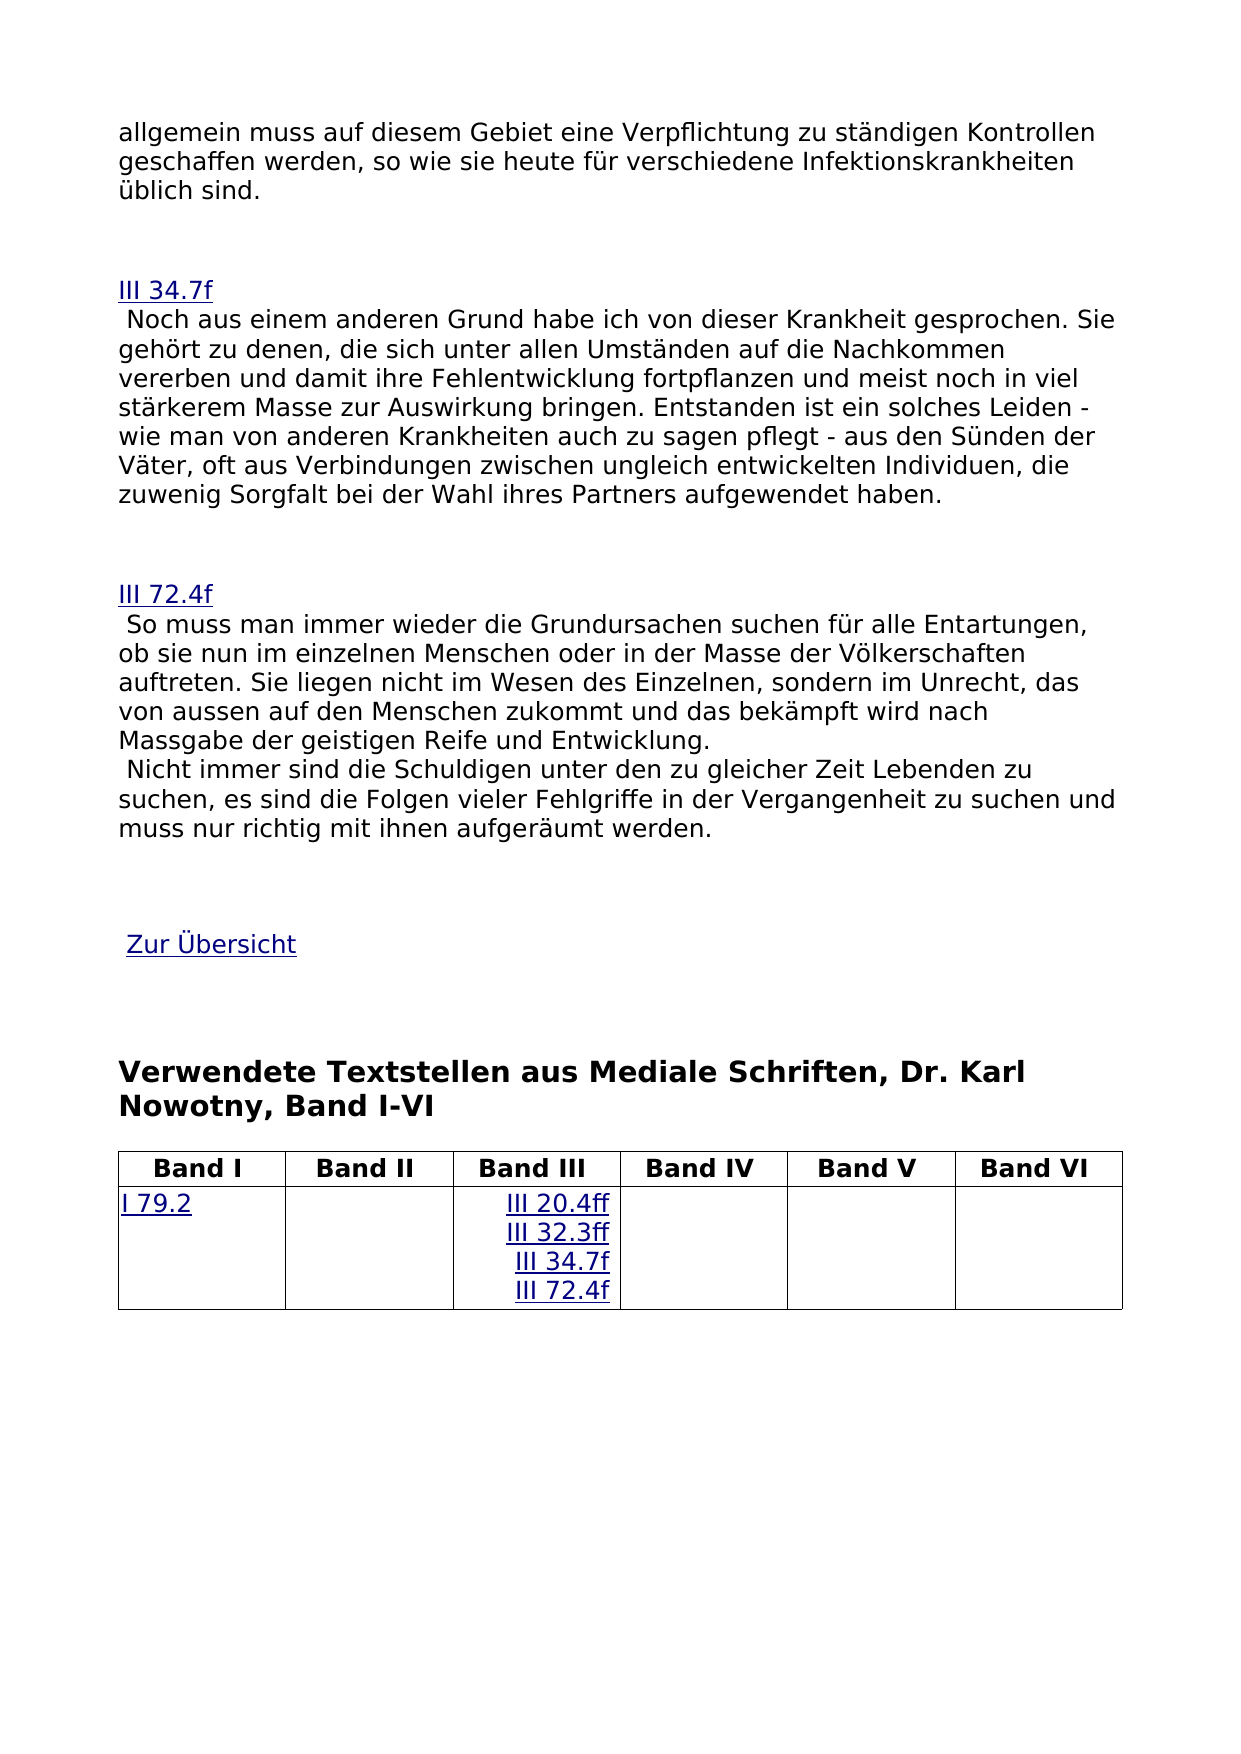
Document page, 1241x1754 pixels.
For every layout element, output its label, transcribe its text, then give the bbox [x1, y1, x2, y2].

table_header Band VI [956, 1152, 1122, 1186]
table_cell [286, 1187, 453, 1308]
table_cell [956, 1187, 1122, 1308]
table_cell [621, 1187, 787, 1308]
subtitle Verwendete Textstellen aus Mediale Schriften, Dr. Karl Nowotny, Band I-VI [118, 1056, 1122, 1123]
text allgemein muss auf diesem Gebiet eine Verpflichtung zu ständigen Kon­trollen geschaffen werden, so wie sie heute für ver­schiedene Infektions­krankheiten üblich sind. [118, 118, 1122, 264]
text III 34.7f Noch aus einem anderen Grund habe ich von dieser Krankheit gespro­chen. Sie gehört zu denen, die sich unter allen Umständen auf die Nachkommen vererben und damit ihre Fehlent­wicklung fortpflanzen und meist noch in viel stärkerem Masse zur Auswirkung bringen. Ent­standen ist ein solches Leiden - wie man von anderen Krankheiten auch zu sagen pflegt - aus den Sünden der Väter, oft aus Ver­bindungen zwischen ungleich entwic­kelten Individuen, die zuwenig Sorgfalt bei der Wahl ihres Part­ners aufgewendet haben. [118, 276, 1122, 568]
table_cell III 20.4ff III 32.3ff III 34.7f III 72.4f [454, 1187, 620, 1308]
table_header Band II [286, 1152, 453, 1186]
table_header Band III [454, 1152, 620, 1186]
table_cell I 79.2 [119, 1187, 285, 1308]
table_header Band V [788, 1152, 955, 1186]
table_header Band I [119, 1152, 285, 1186]
text III 72.4f So muss man immer wieder die Grundursachen suchen für alle Ent­artungen, ob sie nun im einzelnen Menschen oder in der Masse der Völkerschaften auftreten. Sie liegen nicht im Wesen des Einzelnen, sondern im Unrecht, das von aussen auf den Menschen zukommt und das bekämpft wird nach Massgabe der geistigen Reife und Entwick­lung. Nicht immer sind die Schuldigen unter den zu gleicher Zeit Lebenden zu suchen, es sind die Folgen vieler Fehlgriffe in der Vergangenheit zu suchen und muss nur richtig mit ihnen aufge­räumt werden. Zur Übersicht [118, 581, 1122, 1018]
table_cell [788, 1187, 955, 1308]
table_header Band IV [621, 1152, 787, 1186]
